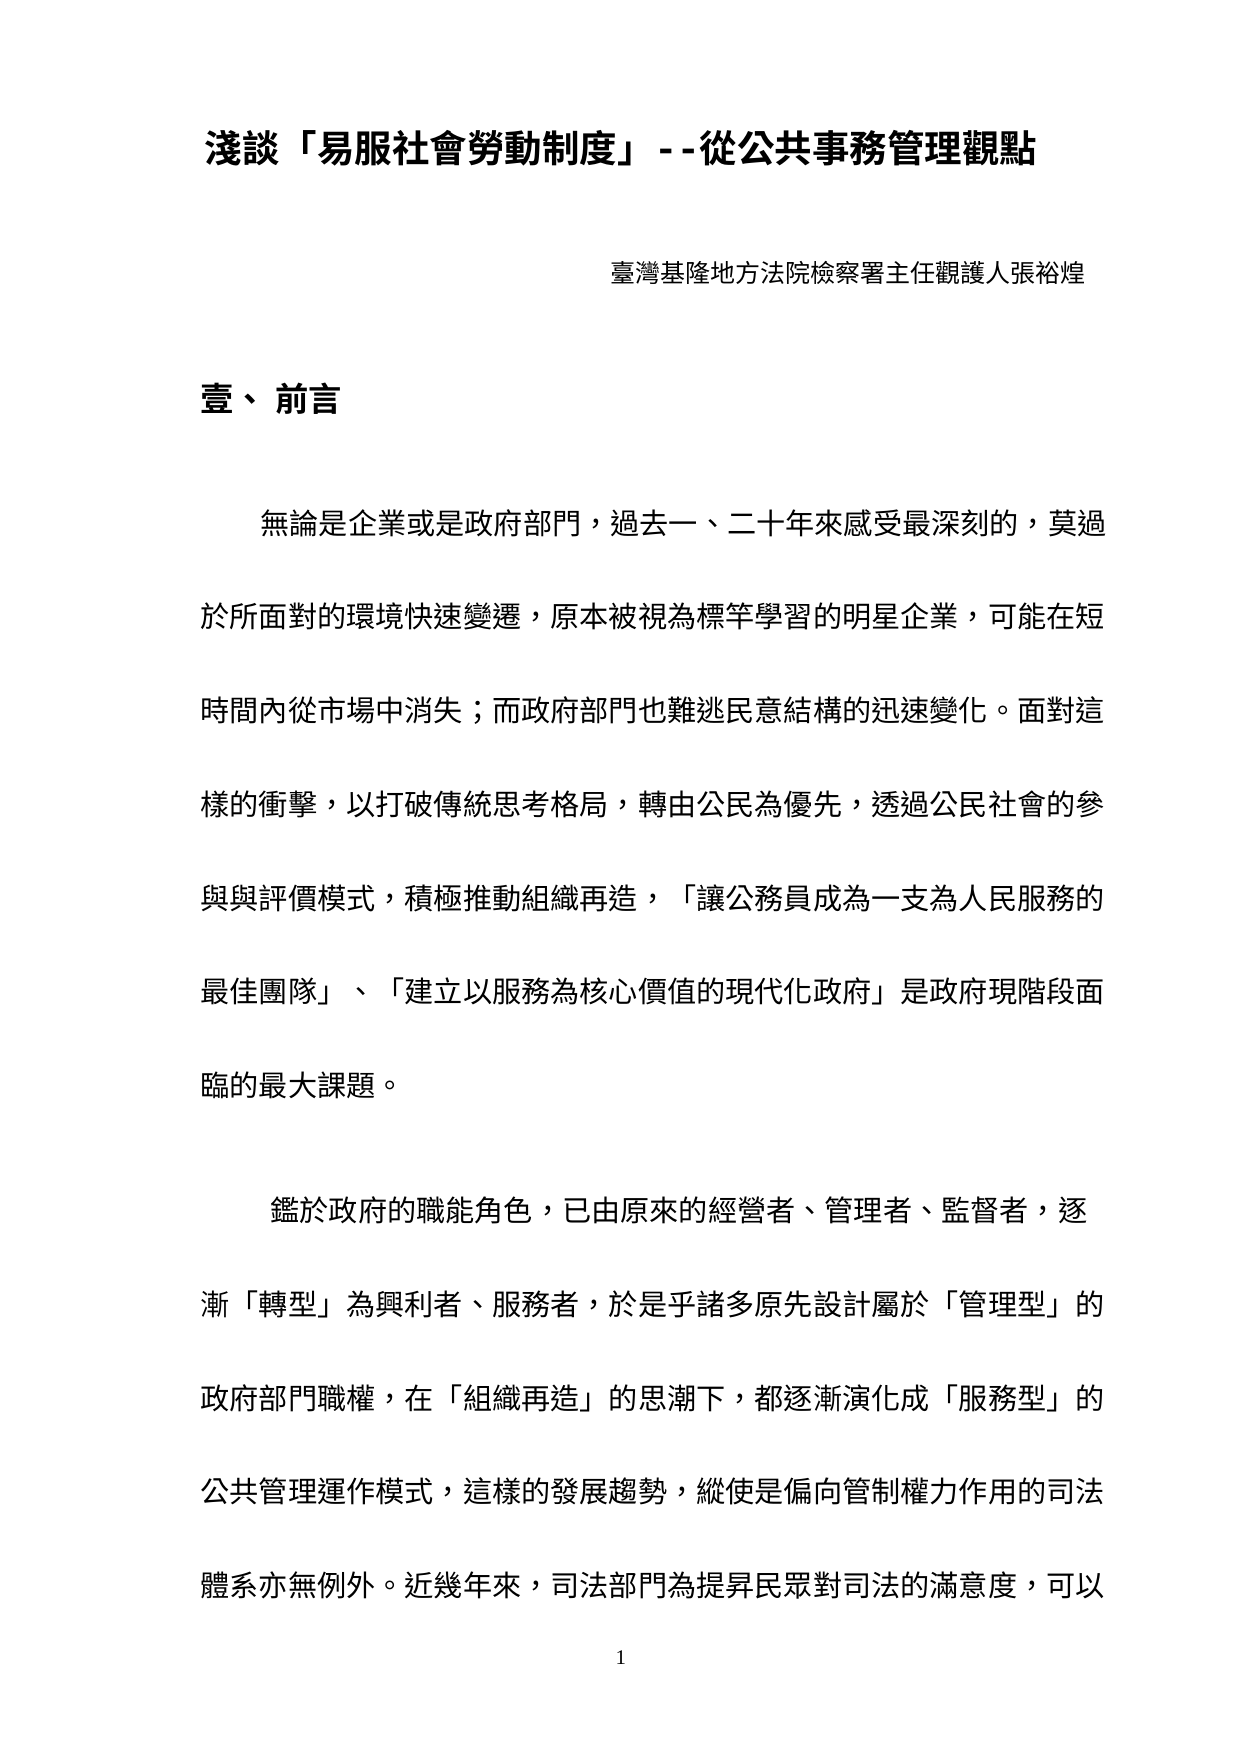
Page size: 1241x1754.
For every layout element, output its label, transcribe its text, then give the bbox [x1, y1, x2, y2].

text 淺談「易服社會勞動制度」--從公共事務管理觀點 [125, 105, 1116, 167]
text 無論是企業或是政府部門，過去一、二十年來感受最深刻的，莫過於所面對的環境快速變遷，原本被視為標竿學習的明星企業，可能在短時間內從市場中消失；而政府部門也難逃民意結構的迅速變化。面對這樣的衝擊，以打破傳統思考格局，轉由公民為優先，透過公民社會的參與與評價模式，積極推動組織再造，「讓公務員成為一支為人民服務的最佳團隊」、「建立以服務為核心價值的現代化政府」是政府現階段面臨的最大課題。 [200, 480, 1116, 1105]
list 前言 [200, 355, 1116, 417]
text 鑑於政府的職能角色，已由原來的經營者、管理者、監督者，逐漸「轉型」為興利者、服務者，於是乎諸多原先設計屬於「管理型」的政府部門職權，在「組織再造」的思潮下，都逐漸演化成「服務型」的公共管理運作模式，這樣的發展趨勢，縱使是偏向管制權力作用的司法體系亦無例外。近幾年來，司法部門為提昇民眾對司法的滿意度，可以 [200, 1167, 1116, 1605]
text 臺灣基隆地方法院檢察署主任觀護人張裕煌 [400, 230, 1116, 292]
